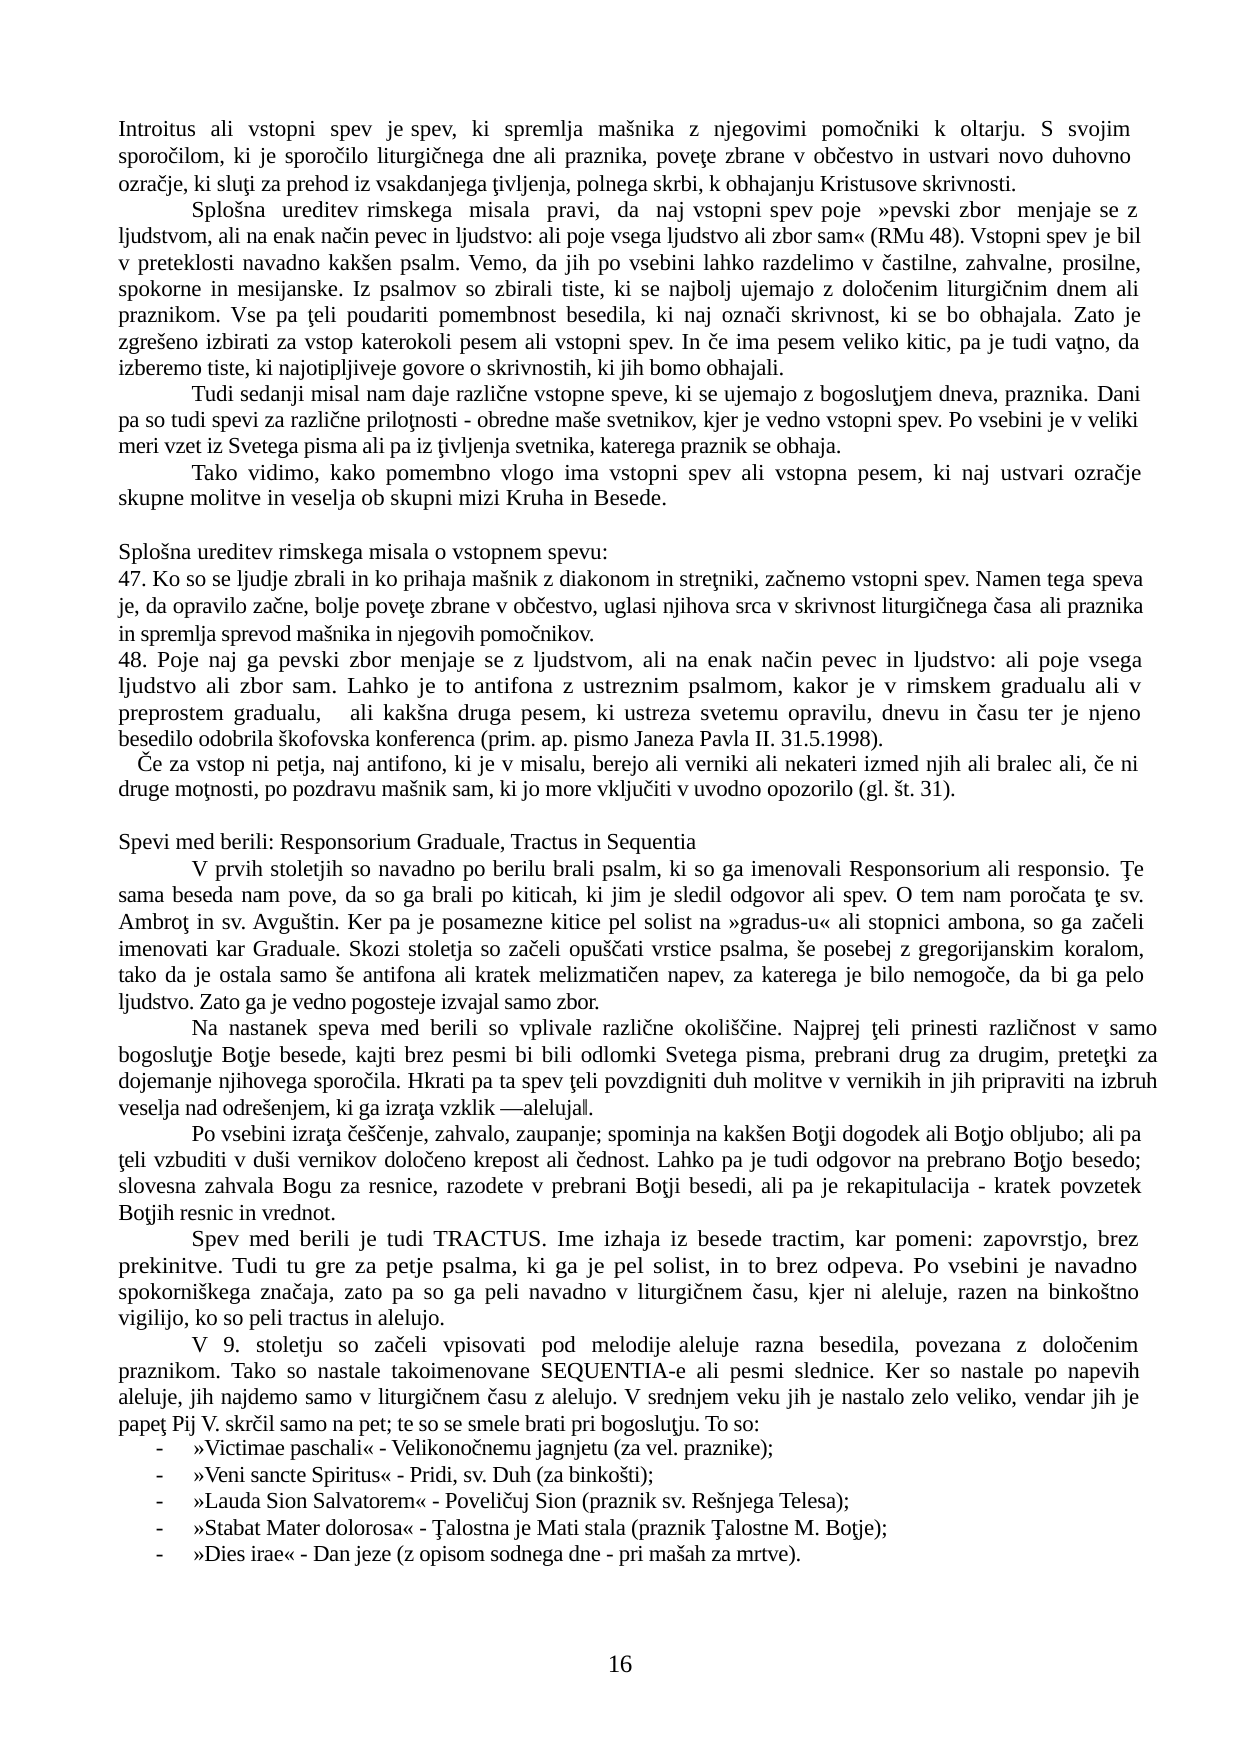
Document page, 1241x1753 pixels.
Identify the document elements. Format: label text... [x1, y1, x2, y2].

text V prvih stoletjih so navadno po berilu brali psalm, ki so ga imenovali Responsorium ali responsio. Ţe sama beseda nam pove, da so ga brali po kiticah, ki jim je sledil odgovor ali spev. O tem nam poročata ţe sv. Ambroţ in sv. Avguštin. Ker pa je posamezne kitice pel solist na »gradus-u« ali stopnici ambona, so ga začeli imenovati kar Graduale. Skozi stoletja so začeli opuščati vrstice psalma, še posebej z gregorijanskim koralom, tako da je ostala samo še antifona ali kratek melizmatičen napev, za katerega je bilo nemogoče, da bi ga pelo ljudstvo. Zato ga je vedno pogosteje izvajal samo zbor. [118, 855, 1144, 1015]
text - »Victimae paschali« - Velikonočnemu jagnjetu (za vel. praznike); [156, 1437, 1240, 1461]
text Tako vidimo, kako pomembno vlogo ima vstopni spev ali vstopna pesem, ki naj ustvari ozračje skupne molitve in veselja ob skupni mizi Kruha in Besede. [118, 461, 1143, 511]
text Po vsebini izraţa češčenje, zahvalo, zaupanje; spominja na kakšen Boţji dogodek ali Boţjo obljubo; ali pa ţeli vzbuditi v duši vernikov določeno krepost ali čednost. Lahko pa je tudi odgovor na prebrano Boţjo besedo; slovesna zahvala Bogu za resnice, razodete v prebrani Boţji besedi, ali pa je rekapitulacija - kratek povzetek Boţjih resnic in vrednot. [118, 1120, 1141, 1226]
text Introitus ali vstopni spev je spev, ki spremlja mašnika z njegovimi pomočniki k oltarju. S svojim sporočilom, ki je sporočilo liturgičnega dne ali praznika, poveţe zbrane v občestvo in ustvari novo duhovno ozračje, ki sluţi za prehod iz vsakdanjega ţivljenja, polnega skrbi, k obhajanju Kristusove skrivnosti. [118, 115, 1141, 196]
text Na nastanek speva med berili so vplivale različne okoliščine. Najprej ţeli prinesti različnost v samo bogosluţje Boţje besede, kajti brez pesmi bi bili odlomki Svetega pisma, prebrani drug za drugim, preteţki za dojemanje njihovega sporočila. Hkrati pa ta spev ţeli povzdigniti duh molitve v vernikih in jih pripraviti na izbruh veselja nad odrešenjem, ki ga izraţa vzklik ―aleluja‖. [118, 1015, 1157, 1120]
text Splošna ureditev rimskega misala o vstopnem spevu: [118, 539, 1240, 565]
text 16 [608, 1649, 1240, 1678]
text Tudi sedanji misal nam daje različne vstopne speve, ki se ujemajo z bogosluţjem dneva, praznika. Dani pa so tudi spevi za različne priloţnosti - obredne maše svetnikov, kjer je vedno vstopni spev. Po vsebini je v veliki meri vzet iz Svetega pisma ali pa iz ţivljenja svetnika, katerega praznik se obhaja. [118, 381, 1140, 459]
text Če za vstop ni petja, naj antifono, ki je v misalu, berejo ali verniki ali nekateri izmed njih ali bralec ali, če ni druge moţnosti, po pozdravu mašnik sam, ki jo more vključiti v uvodno opozorilo (gl. št. 31). [118, 752, 1140, 802]
text Spev med berili je tudi TRACTUS. Ime izhaja iz besede tractim, kar pomeni: zapovrstjo, brez prekinitve. Tudi tu gre za petje psalma, ki ga je pel solist, in to brez odpeva. Po vsebini je navadno spokorniškega značaja, zato pa so ga peli navadno v liturgičnem času, kjer ni aleluje, razen na binkoštno vigilijo, ko so peli tractus in alelujo. [118, 1226, 1141, 1331]
text V 9. stoletju so začeli vpisovati pod melodije aleluje razna besedila, povezana z določenim praznikom. Tako so nastale takoimenovane SEQUENTIA-e ali pesmi slednice. Ker so nastale po napevih aleluje, jih najdemo samo v liturgičnem času z alelujo. V srednjem veku jih je nastalo zelo veliko, vendar jih je papeţ Pij V. skrčil samo na pet; te so se smele brati pri bogosluţju. To so: [118, 1331, 1141, 1436]
text Spevi med berili: Responsorium Graduale, Tractus in Sequentia [118, 828, 1240, 855]
text 47. Ko so se ljudje zbrali in ko prihaja mašnik z diakonom in streţniki, začnemo vstopni spev. Namen tega speva je, da opravilo začne, bolje poveţe zbrane v občestvo, uglasi njihova srca v skrivnost liturgičnega časa ali praznika in spremlja sprevod mašnika in njegovih pomočnikov. [118, 565, 1143, 646]
text - »Veni sancte Spiritus« - Pridi, sv. Duh (za binkošti); [156, 1461, 1240, 1488]
text - »Dies irae« - Dan jeze (z opisom sodnega dne - pri mašah za mrtve). [156, 1541, 1240, 1567]
text 48. Poje naj ga pevski zbor menjaje se z ljudstvom, ali na enak način pevec in ljudstvo: ali poje vsega ljudstvo ali zbor sam. Lahko je to antifona z ustreznim psalmom, kakor je v rimskem gradualu ali v preprostem gradualu, ali kakšna druga pesem, ki ustreza svetemu opravilu, dnevu in času ter je njeno besedilo odobrila škofovska konferenca (prim. ap. pismo Janeza Pavla II. 31.5.1998). [118, 646, 1144, 752]
text - »Stabat Mater dolorosa« - Ţalostna je Mati stala (praznik Ţalostne M. Boţje); [156, 1514, 1240, 1541]
text Splošna ureditev rimskega misala pravi, da naj vstopni spev poje »pevski zbor menjaje se z ljudstvom, ali na enak način pevec in ljudstvo: ali poje vsega ljudstvo ali zbor sam« (RMu 48). Vstopni spev je bil v preteklosti navadno kakšen psalm. Vemo, da jih po vsebini lahko razdelimo v častilne, zahvalne, prosilne, spokorne in mesijanske. Iz psalmov so zbirali tiste, ki se najbolj ujemajo z določenim liturgičnim dnem ali praznikom. Vse pa ţeli poudariti pomembnost besedila, ki naj označi skrivnost, ki se bo obhajala. Zato je zgrešeno izbirati za vstop katerokoli pesem ali vstopni spev. In če ima pesem veliko kitic, pa je tudi vaţno, da izberemo tiste, ki najotipljiveje govore o skrivnostih, ki jih bomo obhajali. [118, 196, 1141, 381]
text - »Lauda Sion Salvatorem« - Poveličuj Sion (praznik sv. Rešnjega Telesa); [156, 1488, 1240, 1514]
